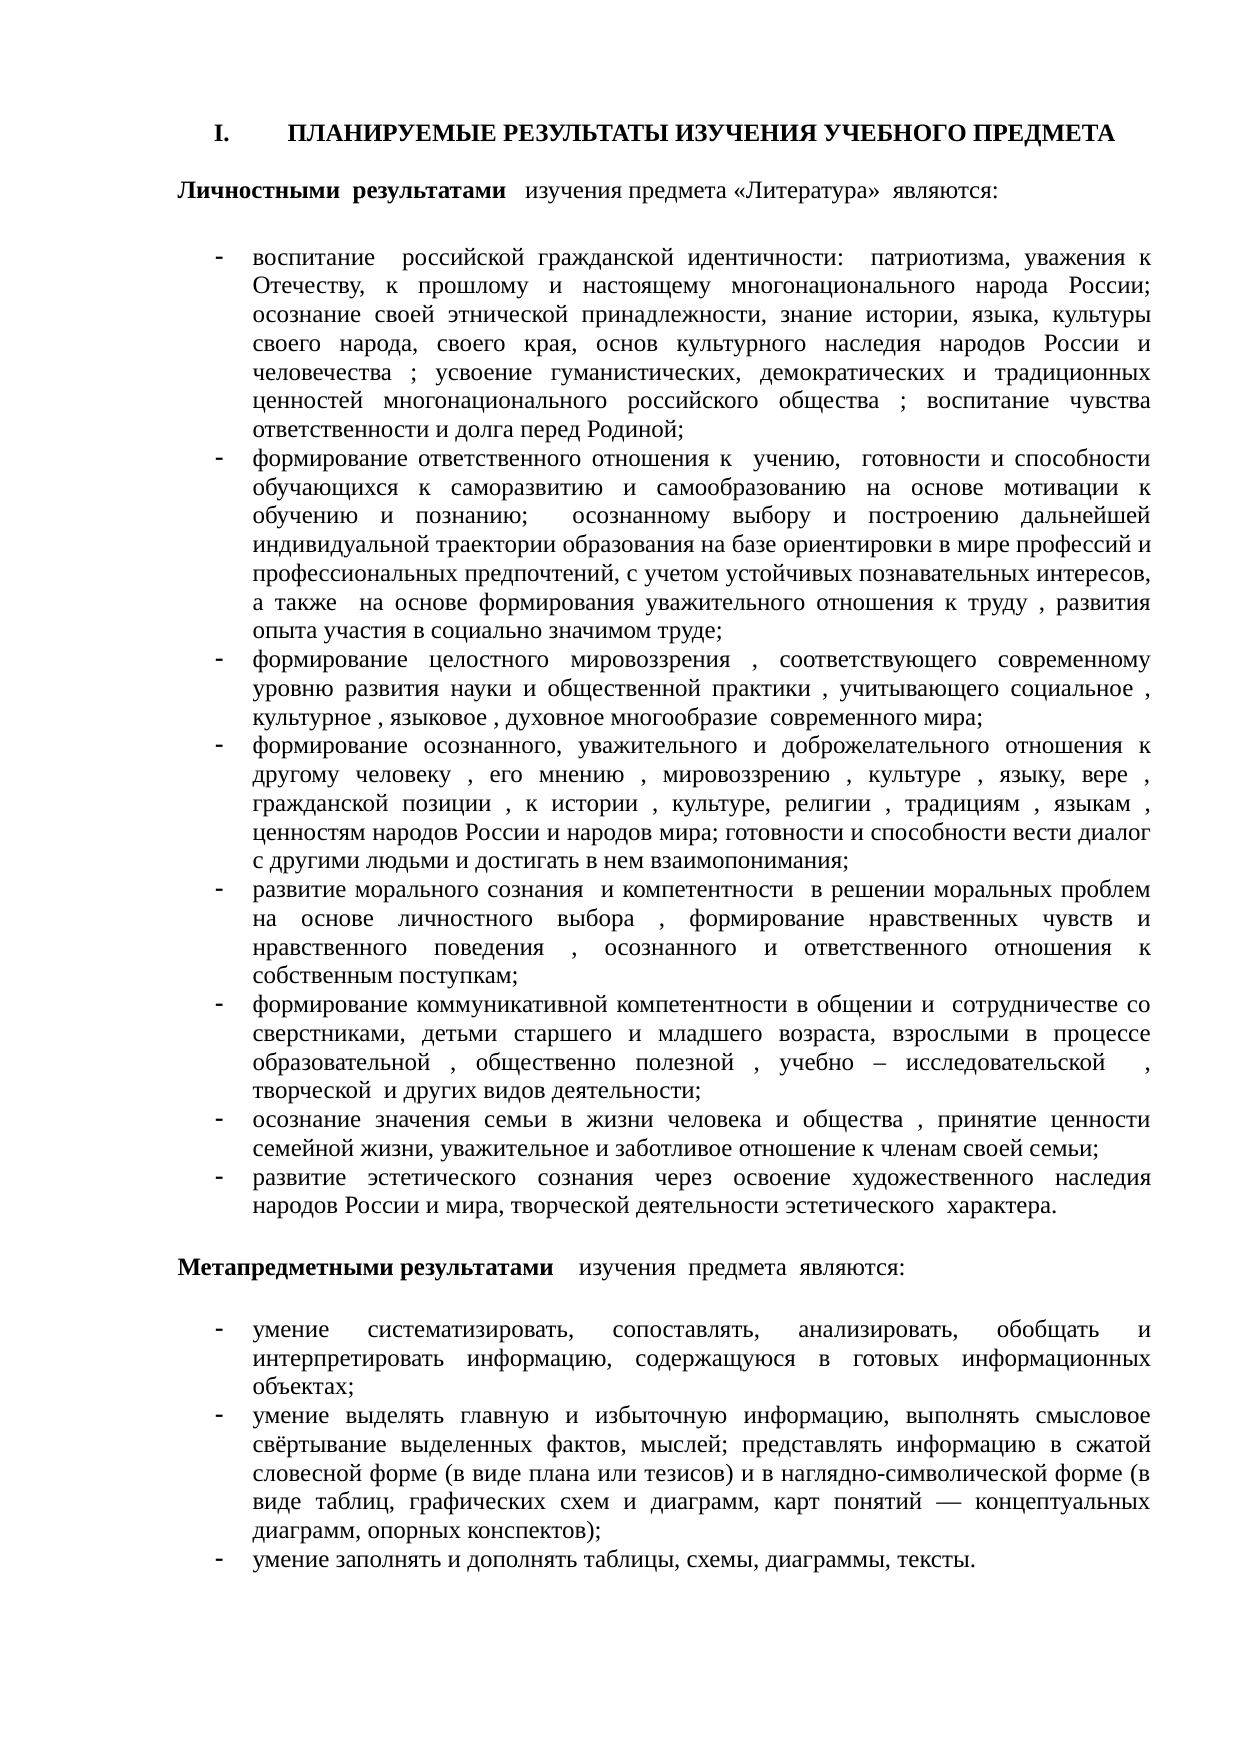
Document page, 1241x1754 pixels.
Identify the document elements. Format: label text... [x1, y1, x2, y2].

text Метапредметными результатами изучения предмета являются: [177, 1252, 1152, 1281]
list формирование целостного мировоззрения , соответствующего современному уровню развития науки и общественной практики , учитывающего социальное , культурное , языковое , духовное многообразие современного мира; [215, 644, 1152, 730]
list воспитание российской гражданской идентичности: патриотизма, уважения к Отечеству, к прошлому и настоящему многонационального народа России; осознание своей этнической принадлежности, знание истории, языка, культуры своего народа, своего края, основ культурного наследия народов России и человечества ; усвоение гуманистических, демократических и традиционных ценностей многонационального российского общества ; воспитание чувства ответственности и долга перед Родиной; [215, 242, 1152, 443]
list формирование ответственного отношения к учению, готовности и способности обучающихся к саморазвитию и самообразованию на основе мотивации к обучению и познанию; осознанному выбору и построению дальнейшей индивидуальной траектории образования на базе ориентировки в мире профессий и профессиональных предпочтений, с учетом устойчивых познавательных интересов, а также на основе формирования уважительного отношения к труду , развития опыта участия в социально значимом труде; [215, 443, 1152, 644]
list осознание значения семьи в жизни человека и общества , принятие ценности семейной жизни, уважительное и заботливое отношение к членам своей семьи; [215, 1104, 1152, 1162]
text Личностными результатами изучения предмета «Литература» являются: [177, 176, 1152, 204]
list умение систематизировать, сопоставлять, анализировать, обобщать и интерпретировать информацию, содержащуюся в готовых информационных объектах; [215, 1314, 1152, 1400]
list развитие эстетического сознания через освоение художественного наследия народов России и мира, творческой деятельности эстетического характера. [215, 1162, 1152, 1219]
list развитие морального сознания и компетентности в решении моральных проблем на основе личностного выбора , формирование нравственных чувств и нравственного поведения , осознанного и ответственного отношения к собственным поступкам; [215, 874, 1152, 989]
list умение выделять главную и избыточную информацию, выполнять смысловое свёртывание выделенных фактов, мыслей; представлять информацию в сжатой словесной форме (в виде плана или тезисов) и в наглядно-символической форме (в виде таблиц, графических схем и диаграмм, карт понятий — концептуальных диаграмм, опорных конспектов); [215, 1400, 1152, 1544]
list умение заполнять и дополнять таблицы, схемы, диаграммы, тексты. [215, 1544, 1152, 1573]
list формирование коммуникативной компетентности в общении и сотрудничестве со сверстниками, детьми старшего и младшего возраста, взрослыми в процессе образовательной , общественно полезной , учебно – исследовательской , творческой и других видов деятельности; [215, 989, 1152, 1104]
list формирование осознанного, уважительного и доброжелательного отношения к другому человеку , его мнению , мировоззрению , культуре , языку, вере , гражданской позиции , к истории , культуре, религии , традициям , языкам , ценностям народов России и народов мира; готовности и способности вести диалог с другими людьми и достигать в нем взаимопонимания; [215, 730, 1152, 874]
text I. ПЛАНИРУЕМЫЕ РЕЗУЛЬТАТЫ ИЗУЧЕНИЯ УЧЕБНОГО ПРЕДМЕТА [177, 118, 1152, 147]
